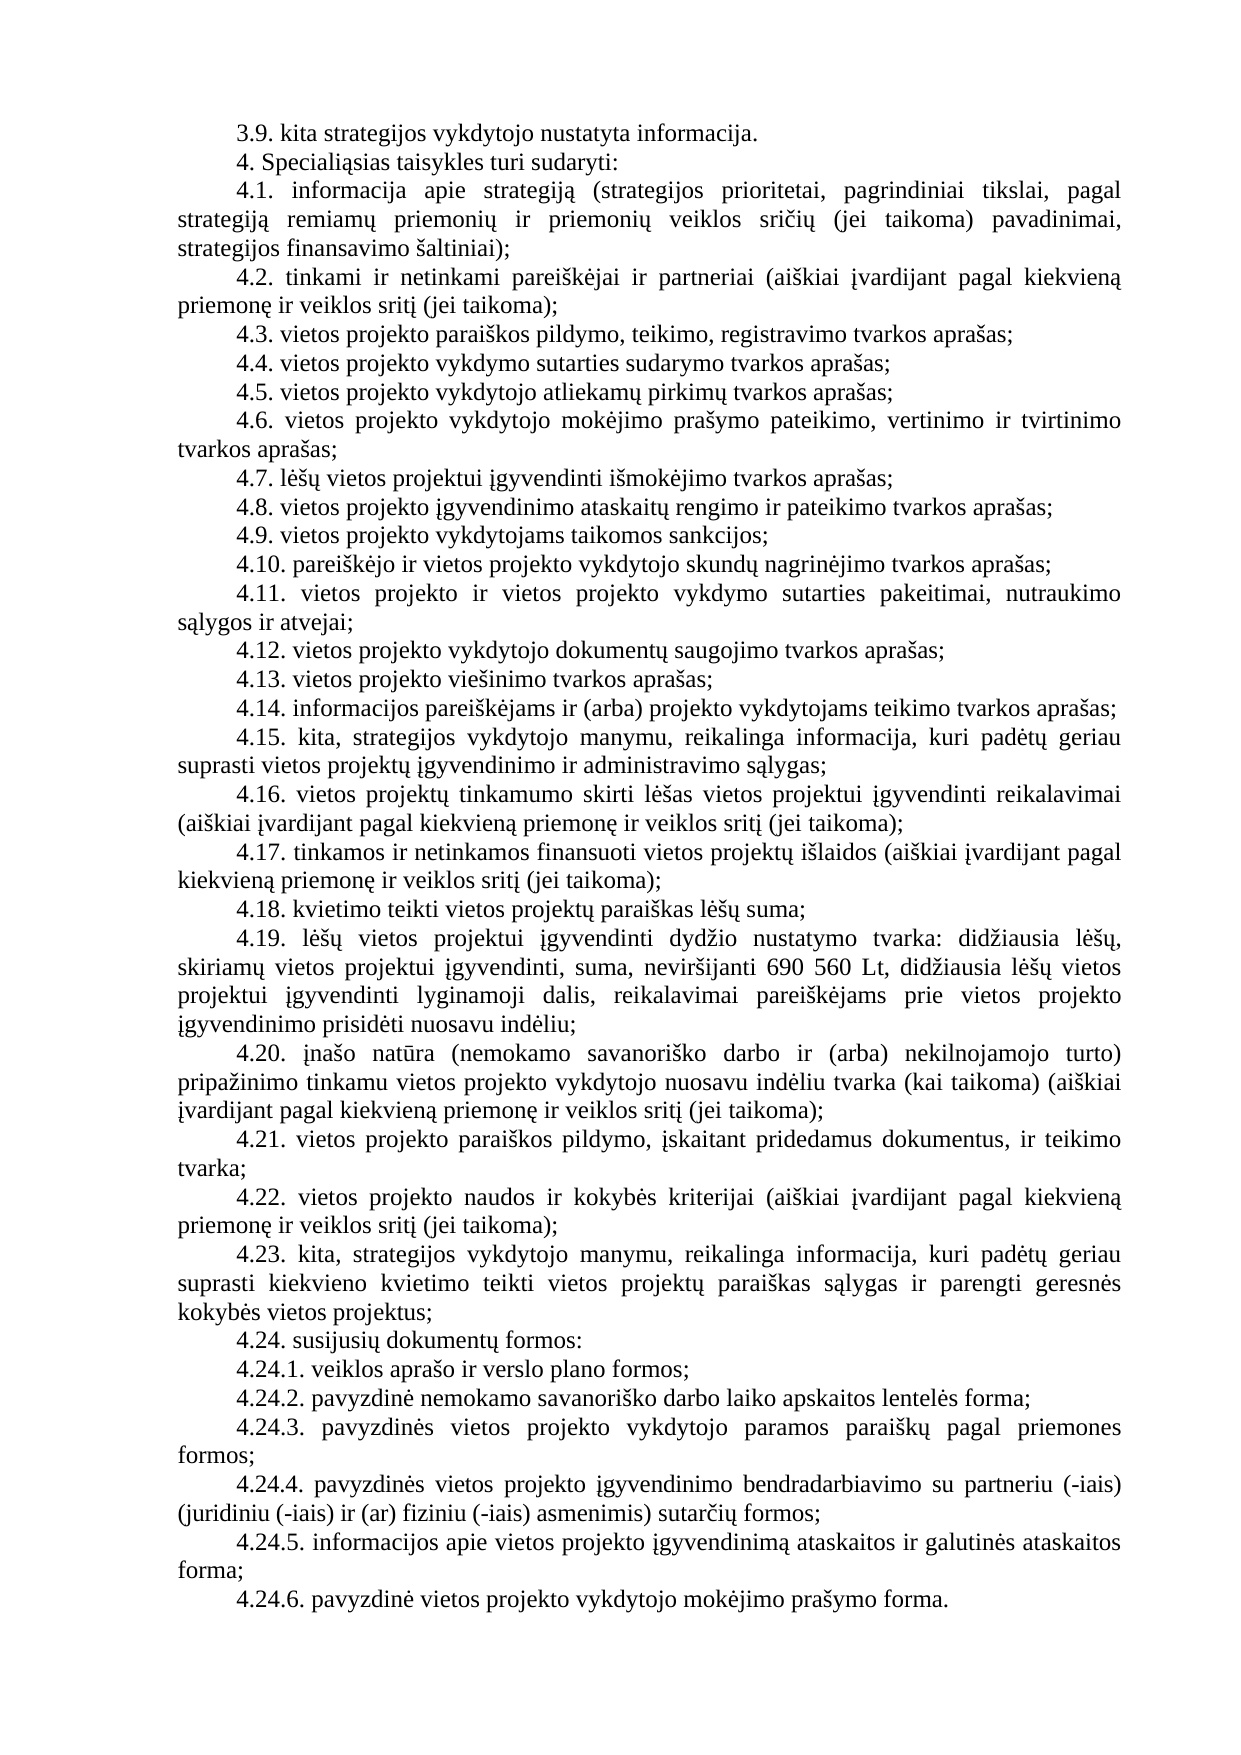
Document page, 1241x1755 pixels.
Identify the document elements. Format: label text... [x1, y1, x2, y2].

text 3.9. kita strategijos vykdytojo nustatyta informacija. [177, 118, 1122, 147]
text 4.24.1. veiklos aprašo ir verslo plano formos; [177, 1354, 1122, 1383]
text 4.19. lėšų vietos projektui įgyvendinti dydžio nustatymo tvarka: didžiausia lėšų, skiriamų vietos projektui įgyvendinti, suma, neviršijanti 690 560 Lt, didžiausia lėšų vietos projektui įgyvendinti lyginamoji dalis, reikalavimai pareiškėjams prie vietos projekto įgyvendinimo prisidėti nuosavu indėliu; [177, 923, 1122, 1038]
text 4.4. vietos projekto vykdymo sutarties sudarymo tvarkos aprašas; [177, 348, 1122, 377]
text 4. Specialiąsias taisykles turi sudaryti: [177, 147, 1122, 176]
text 4.12. vietos projekto vykdytojo dokumentų saugojimo tvarkos aprašas; [177, 636, 1122, 664]
text 4.24. susijusių dokumentų formos: [177, 1326, 1122, 1354]
text 4.13. vietos projekto viešinimo tvarkos aprašas; [177, 664, 1122, 693]
text 4.24.2. pavyzdinė nemokamo savanoriško darbo laiko apskaitos lentelės forma; [177, 1383, 1122, 1412]
text 4.22. vietos projekto naudos ir kokybės kriterijai (aiškiai įvardijant pagal kiekvieną priemonę ir veiklos sritį (jei taikoma); [177, 1182, 1122, 1239]
text 4.23. kita, strategijos vykdytojo manymu, reikalinga informacija, kuri padėtų geriau suprasti kiekvieno kvietimo teikti vietos projektų paraiškas sąlygas ir parengti geresnės kokybės vietos projektus; [177, 1239, 1122, 1326]
text 4.24.5. informacijos apie vietos projekto įgyvendinimą ataskaitos ir galutinės ataskaitos forma; [177, 1527, 1122, 1584]
text 4.24.4. pavyzdinės vietos projekto įgyvendinimo bendradarbiavimo su partneriu (-iais) (juridiniu (-iais) ir (ar) fiziniu (-iais) asmenimis) sutarčių formos; [177, 1469, 1122, 1527]
text 4.1. informacija apie strategiją (strategijos prioritetai, pagrindiniai tikslai, pagal strategiją remiamų priemonių ir priemonių veiklos sričių (jei taikoma) pavadinimai, strategijos finansavimo šaltiniai); [177, 176, 1122, 262]
text 4.14. informacijos pareiškėjams ir (arba) projekto vykdytojams teikimo tvarkos aprašas; [177, 693, 1122, 722]
text 4.5. vietos projekto vykdytojo atliekamų pirkimų tvarkos aprašas; [177, 377, 1122, 406]
text 4.3. vietos projekto paraiškos pildymo, teikimo, registravimo tvarkos aprašas; [177, 319, 1122, 348]
text 4.11. vietos projekto ir vietos projekto vykdymo sutarties pakeitimai, nutraukimo sąlygos ir atvejai; [177, 578, 1122, 636]
text 4.21. vietos projekto paraiškos pildymo, įskaitant pridedamus dokumentus, ir teikimo tvarka; [177, 1124, 1122, 1182]
text 4.6. vietos projekto vykdytojo mokėjimo prašymo pateikimo, vertinimo ir tvirtinimo tvarkos aprašas; [177, 406, 1122, 463]
text 4.16. vietos projektų tinkamumo skirti lėšas vietos projektui įgyvendinti reikalavimai (aiškiai įvardijant pagal kiekvieną priemonę ir veiklos sritį (jei taikoma); [177, 779, 1122, 837]
text 4.20. įnašo natūra (nemokamo savanoriško darbo ir (arba) nekilnojamojo turto) pripažinimo tinkamu vietos projekto vykdytojo nuosavu indėliu tvarka (kai taikoma) (aiškiai įvardijant pagal kiekvieną priemonę ir veiklos sritį (jei taikoma); [177, 1038, 1122, 1124]
text 4.7. lėšų vietos projektui įgyvendinti išmokėjimo tvarkos aprašas; [177, 463, 1122, 492]
text 4.10. pareiškėjo ir vietos projekto vykdytojo skundų nagrinėjimo tvarkos aprašas; [177, 549, 1122, 578]
text 4.8. vietos projekto įgyvendinimo ataskaitų rengimo ir pateikimo tvarkos aprašas; [177, 492, 1122, 521]
text 4.24.3. pavyzdinės vietos projekto vykdytojo paramos paraiškų pagal priemones formos; [177, 1412, 1122, 1469]
text 4.9. vietos projekto vykdytojams taikomos sankcijos; [177, 521, 1122, 549]
text 4.15. kita, strategijos vykdytojo manymu, reikalinga informacija, kuri padėtų geriau suprasti vietos projektų įgyvendinimo ir administravimo sąlygas; [177, 722, 1122, 779]
text 4.18. kvietimo teikti vietos projektų paraiškas lėšų suma; [177, 894, 1122, 923]
text 4.17. tinkamos ir netinkamos finansuoti vietos projektų išlaidos (aiškiai įvardijant pagal kiekvieną priemonę ir veiklos sritį (jei taikoma); [177, 837, 1122, 894]
text 4.2. tinkami ir netinkami pareiškėjai ir partneriai (aiškiai įvardijant pagal kiekvieną priemonę ir veiklos sritį (jei taikoma); [177, 262, 1122, 319]
text 4.24.6. pavyzdinė vietos projekto vykdytojo mokėjimo prašymo forma. [177, 1584, 1122, 1613]
